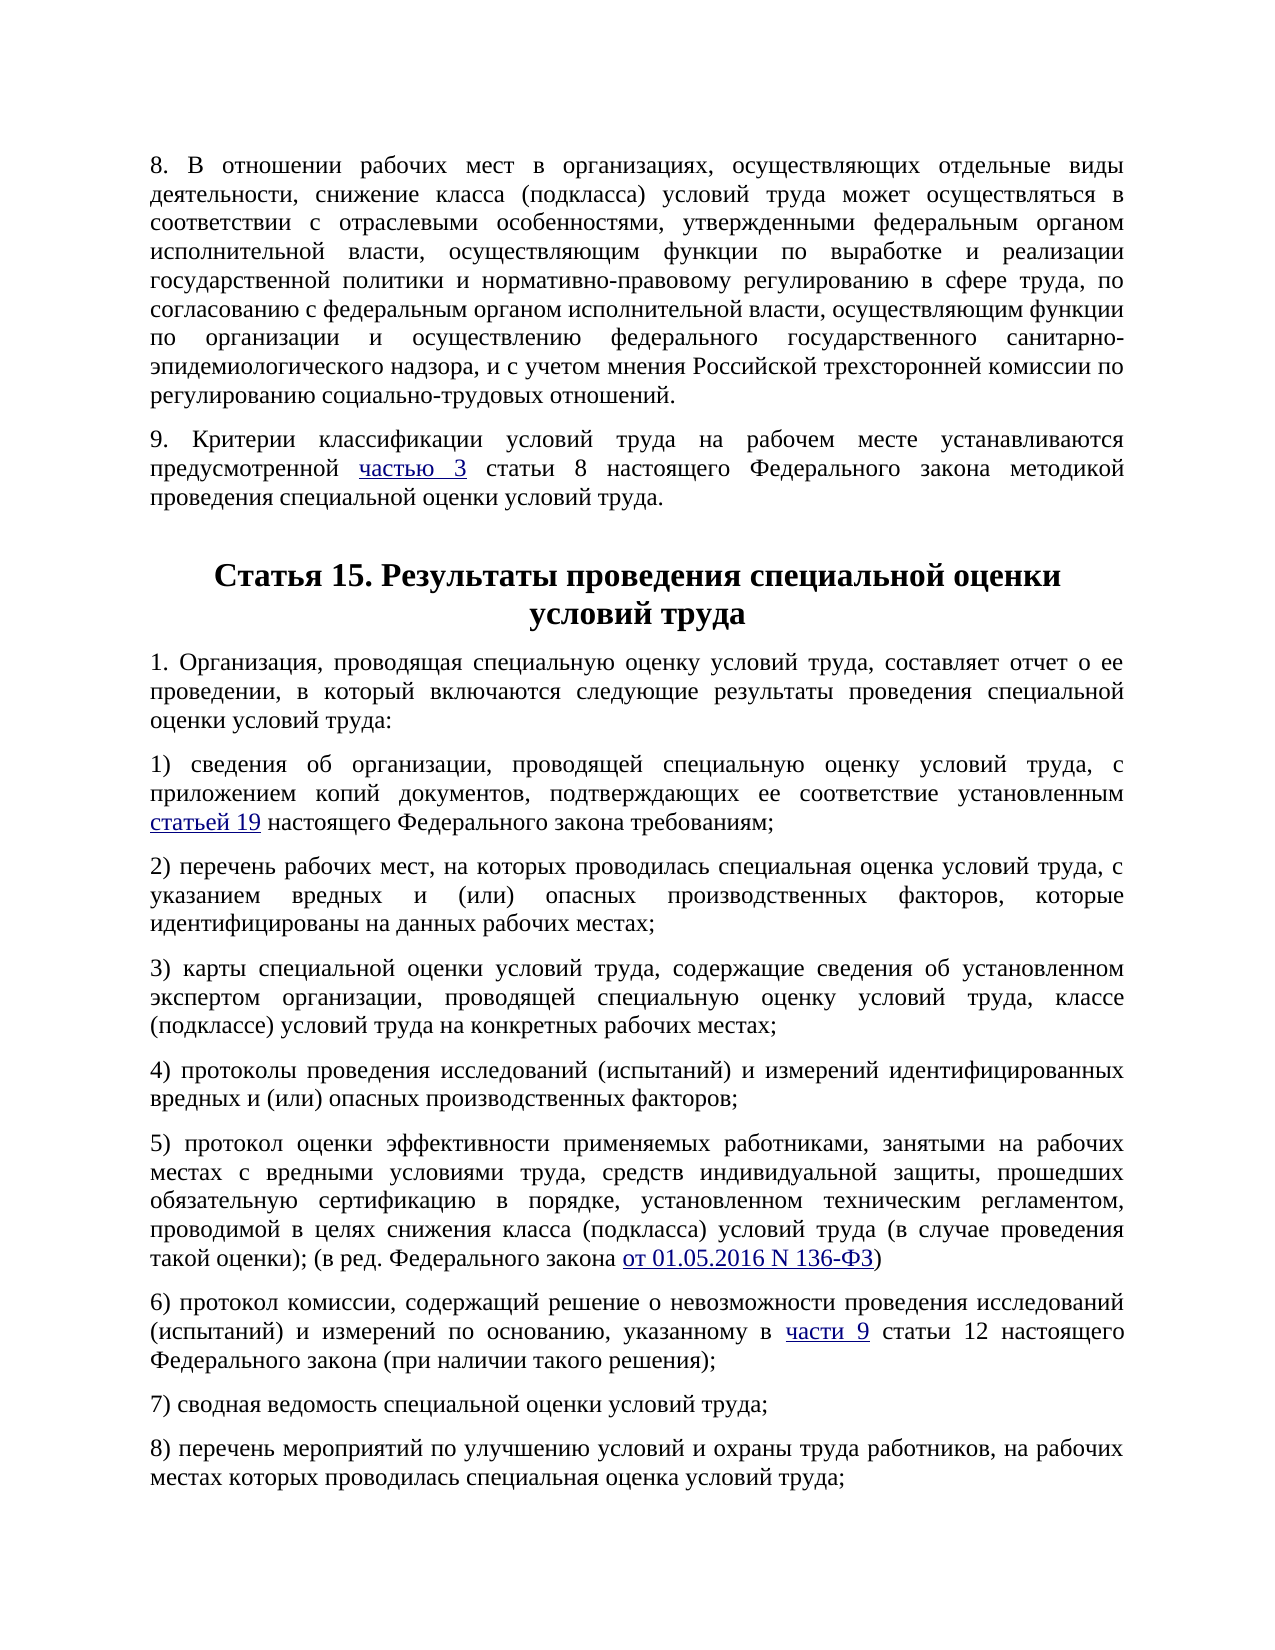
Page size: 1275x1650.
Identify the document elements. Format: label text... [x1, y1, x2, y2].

text Статья 15. Результаты проведения специальной оценки условий труда [150, 555, 1125, 632]
text 8) перечень мероприятий по улучшению условий и охраны труда работников, на рабочих местах которых проводилась специальная оценка условий труда; [150, 1433, 1125, 1491]
text 8. В отношении рабочих мест в организациях, осуществляющих отдельные виды деятельности, снижение класса (подкласса) условий труда может осуществляться в соответствии с отраслевыми особенностями, утвержденными федеральным органом исполнительной власти, осуществляющим функции по выработке и реализации государственной политики и нормативно-правовому регулированию в сфере труда, по согласованию с федеральным органом исполнительной власти, осуществляющим функции по организации и осуществлению федерального государственного санитарно-эпидемиологического надзора, и с учетом мнения Российской трехсторонней комиссии по регулированию социально-трудовых отношений. [150, 150, 1125, 409]
text 6) протокол комиссии, содержащий решение о невозможности проведения исследований (испытаний) и измерений по основанию, указанному в части 9 статьи 12 настоящего Федерального закона (при наличии такого решения); [150, 1287, 1125, 1373]
text 2) перечень рабочих мест, на которых проводилась специальная оценка условий труда, с указанием вредных и (или) опасных производственных факторов, которые идентифицированы на данных рабочих местах; [150, 851, 1125, 937]
text 9. Критерии классификации условий труда на рабочем месте устанавливаются предусмотренной частью 3 статьи 8 настоящего Федерального закона методикой проведения специальной оценки условий труда. [150, 424, 1125, 511]
text 5) протокол оценки эффективности применяемых работниками, занятыми на рабочих местах с вредными условиями труда, средств индивидуальной защиты, прошедших обязательную сертификацию в порядке, установленном техническим регламентом, проводимой в целях снижения класса (подкласса) условий труда (в случае проведения такой оценки); (в ред. Федерального закона от 01.05.2016 N 136-ФЗ) [150, 1128, 1125, 1272]
text 1. Организация, проводящая специальную оценку условий труда, составляет отчет о ее проведении, в который включаются следующие результаты проведения специальной оценки условий труда: [150, 647, 1125, 733]
text 4) протоколы проведения исследований (испытаний) и измерений идентифицированных вредных и (или) опасных производственных факторов; [150, 1055, 1125, 1112]
text 3) карты специальной оценки условий труда, содержащие сведения об установленном экспертом организации, проводящей специальную оценку условий труда, классе (подклассе) условий труда на конкретных рабочих местах; [150, 953, 1125, 1039]
text 7) сводная ведомость специальной оценки условий труда; [150, 1389, 1125, 1418]
text 1) сведения об организации, проводящей специальную оценку условий труда, с приложением копий документов, подтверждающих ее соответствие установленным статьей 19 настоящего Федерального закона требованиям; [150, 749, 1125, 835]
